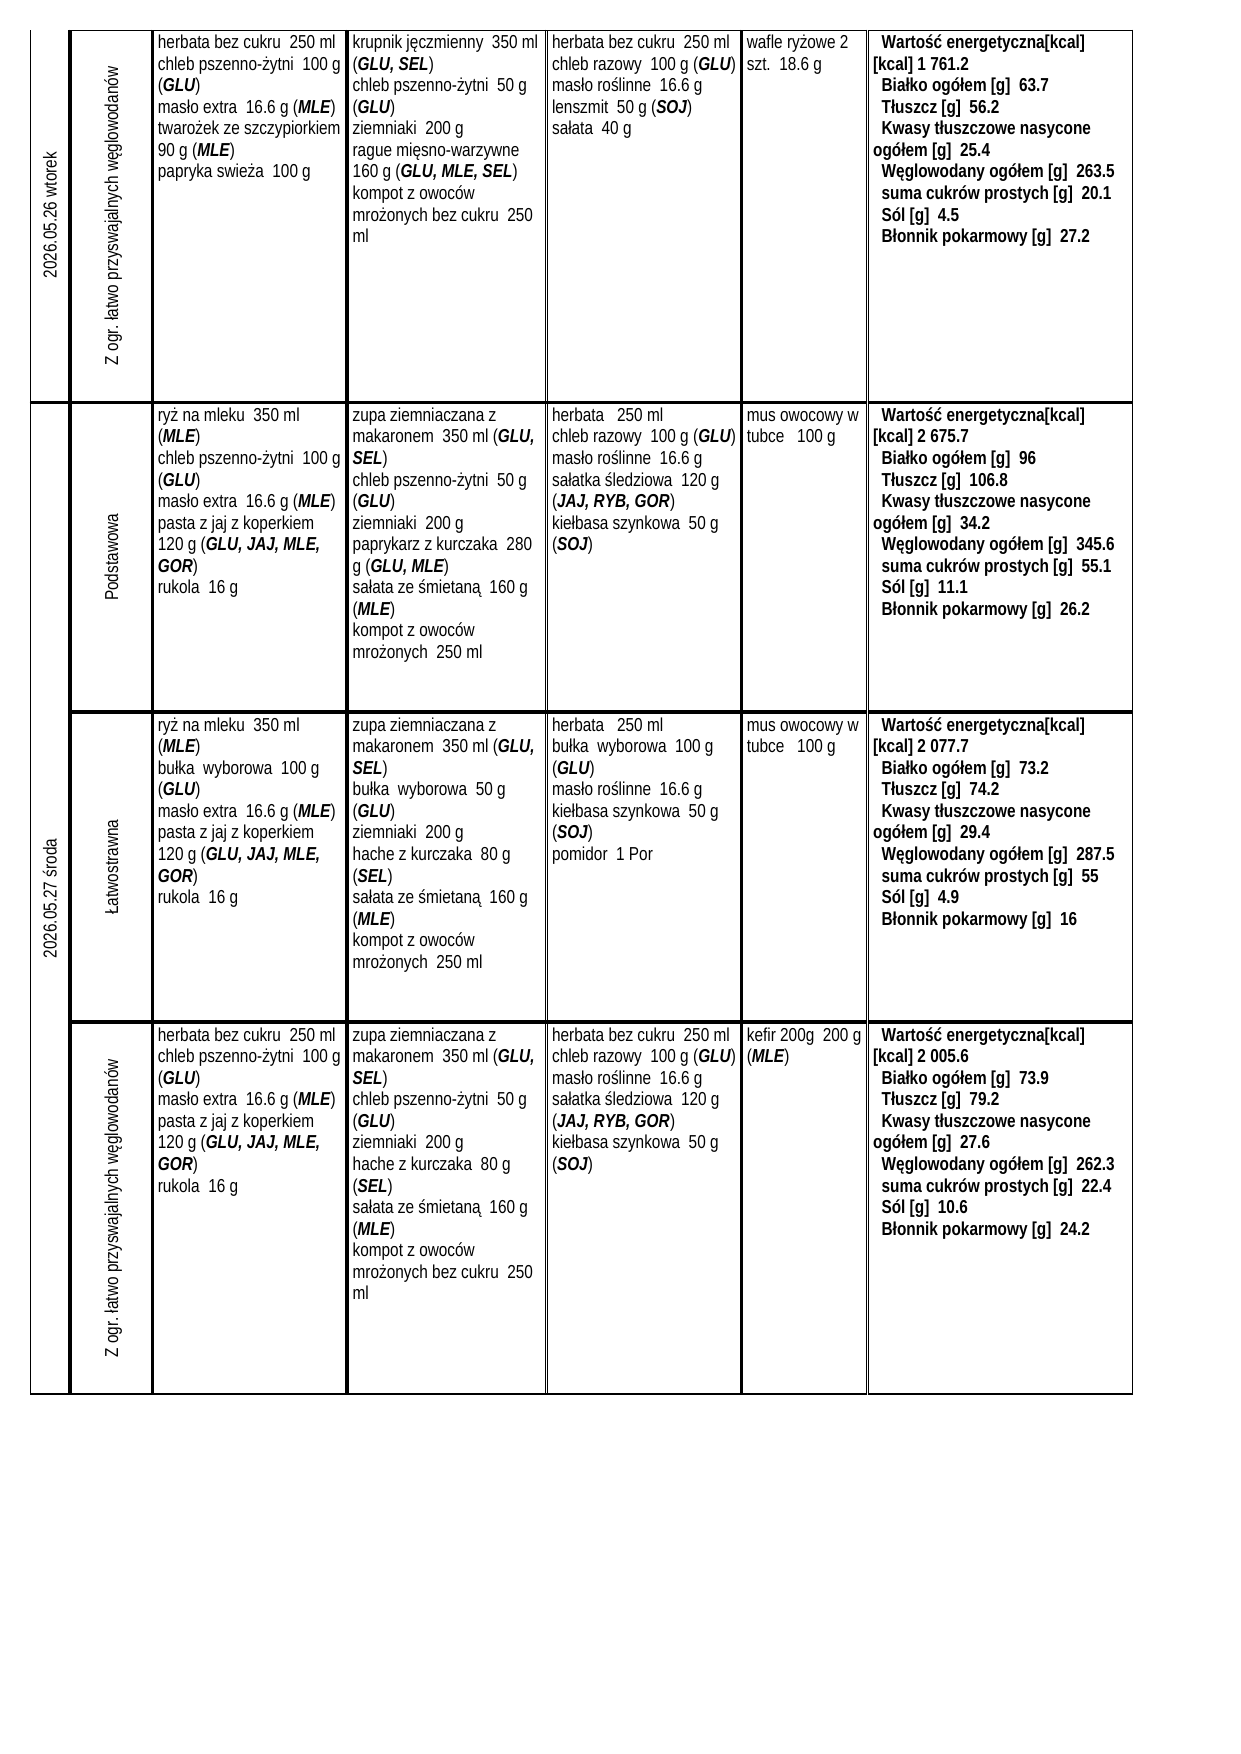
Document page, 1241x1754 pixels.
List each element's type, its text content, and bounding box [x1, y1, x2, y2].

table_cell ryż na mleku 350 ml (MLE) bułka wyborowa 100 g (GLU) masło extra 16.6 g (MLE) pasta z jaj z koperkiem 120 g (GLU, JAJ, MLE, GOR) rukola 16 g [154, 714, 345, 1020]
table_cell herbata 250 ml chleb razowy 100 g (GLU) masło roślinne 16.6 g sałatka śledziowa 120 g (JAJ, RYB, GOR) kiełbasa szynkowa 50 g (SOJ) [548, 404, 740, 710]
table_header herbata bez cukru 250 ml chleb pszenno-żytni 100 g (GLU) masło extra 16.6 g (MLE) twarożek ze szczypiorkiem 90 g (MLE) papryka swieża 100 g [154, 31, 345, 401]
table_cell ryż na mleku 350 ml (MLE) chleb pszenno-żytni 100 g (GLU) masło extra 16.6 g (MLE) pasta z jaj z koperkiem 120 g (GLU, JAJ, MLE, GOR) rukola 16 g [154, 404, 345, 710]
table_cell herbata 250 ml bułka wyborowa 100 g (GLU) masło roślinne 16.6 g kiełbasa szynkowa 50 g (SOJ) pomidor 1 Por [548, 714, 740, 1020]
table_cell kefir 200g 200 g (MLE) [743, 1024, 866, 1393]
table_cell mus owocowy w tubce 100 g [743, 714, 866, 1020]
table_header herbata bez cukru 250 ml chleb razowy 100 g (GLU) masło roślinne 16.6 g lenszmit 50 g (SOJ) sałata 40 g [548, 31, 740, 401]
table_cell 2026.05.27 środa [31, 404, 68, 1393]
table_cell Podstawowa [72, 404, 151, 710]
table_cell Wartość energetyczna[kcal] [kcal] 2 077.7 Białko ogółem [g] 73.2 Tłuszcz [g] 74.2 Kwasy tłuszczowe nasycone ogółem [g] 29.4 Węglowodany ogółem [g] 287.5 suma cukrów prostych [g] 55 Sól [g] 4.9 Błonnik pokarmowy [g] 16 [869, 714, 1132, 1020]
table_cell [1133, 402, 1160, 712]
table_cell Z ogr. łatwo przyswajalnych węglowodanów [72, 1024, 151, 1393]
table_cell zupa ziemniaczana z makaronem 350 ml (GLU, SEL) chleb pszenno-żytni 50 g (GLU) ziemniaki 200 g hache z kurczaka 80 g (SEL) sałata ze śmietaną 160 g (MLE) kompot z owoców mrożonych bez cukru 250 ml [349, 1024, 545, 1393]
table_cell herbata bez cukru 250 ml chleb pszenno-żytni 100 g (GLU) masło extra 16.6 g (MLE) pasta z jaj z koperkiem 120 g (GLU, JAJ, MLE, GOR) rukola 16 g [154, 1024, 345, 1393]
table_header wafle ryżowe 2 szt. 18.6 g [743, 31, 866, 401]
table_cell mus owocowy w tubce 100 g [743, 404, 866, 710]
table_header krupnik jęczmienny 350 ml (GLU, SEL) chleb pszenno-żytni 50 g (GLU) ziemniaki 200 g rague mięsno-warzywne 160 g (GLU, MLE, SEL) kompot z owoców mrożonych bez cukru 250 ml [349, 31, 545, 401]
table_cell Łatwostrawna [72, 714, 151, 1020]
table_header 2026.05.26 wtorek [31, 30, 68, 401]
table_cell Wartość energetyczna[kcal] [kcal] 2 005.6 Białko ogółem [g] 73.9 Tłuszcz [g] 79.2 Kwasy tłuszczowe nasycone ogółem [g] 27.6 Węglowodany ogółem [g] 262.3 suma cukrów prostych [g] 22.4 Sól [g] 10.6 Błonnik pokarmowy [g] 24.2 [869, 1024, 1132, 1393]
table_cell [1133, 712, 1160, 1022]
table_cell herbata bez cukru 250 ml chleb razowy 100 g (GLU) masło roślinne 16.6 g sałatka śledziowa 120 g (JAJ, RYB, GOR) kiełbasa szynkowa 50 g (SOJ) [548, 1024, 740, 1393]
table_cell [1133, 1022, 1160, 1395]
table_header Z ogr. łatwo przyswajalnych węglowodanów [72, 31, 151, 401]
table_header Wartość energetyczna[kcal] [kcal] 1 761.2 Białko ogółem [g] 63.7 Tłuszcz [g] 56.2 Kwasy tłuszczowe nasycone ogółem [g] 25.4 Węglowodany ogółem [g] 263.5 suma cukrów prostych [g] 20.1 Sól [g] 4.5 Błonnik pokarmowy [g] 27.2 [869, 31, 1132, 401]
table_cell zupa ziemniaczana z makaronem 350 ml (GLU, SEL) chleb pszenno-żytni 50 g (GLU) ziemniaki 200 g paprykarz z kurczaka 280 g (GLU, MLE) sałata ze śmietaną 160 g (MLE) kompot z owoców mrożonych 250 ml [349, 404, 545, 710]
table_header [1133, 30, 1160, 402]
table_cell Wartość energetyczna[kcal] [kcal] 2 675.7 Białko ogółem [g] 96 Tłuszcz [g] 106.8 Kwasy tłuszczowe nasycone ogółem [g] 34.2 Węglowodany ogółem [g] 345.6 suma cukrów prostych [g] 55.1 Sól [g] 11.1 Błonnik pokarmowy [g] 26.2 [869, 404, 1132, 710]
table_cell zupa ziemniaczana z makaronem 350 ml (GLU, SEL) bułka wyborowa 50 g (GLU) ziemniaki 200 g hache z kurczaka 80 g (SEL) sałata ze śmietaną 160 g (MLE) kompot z owoców mrożonych 250 ml [349, 714, 545, 1020]
